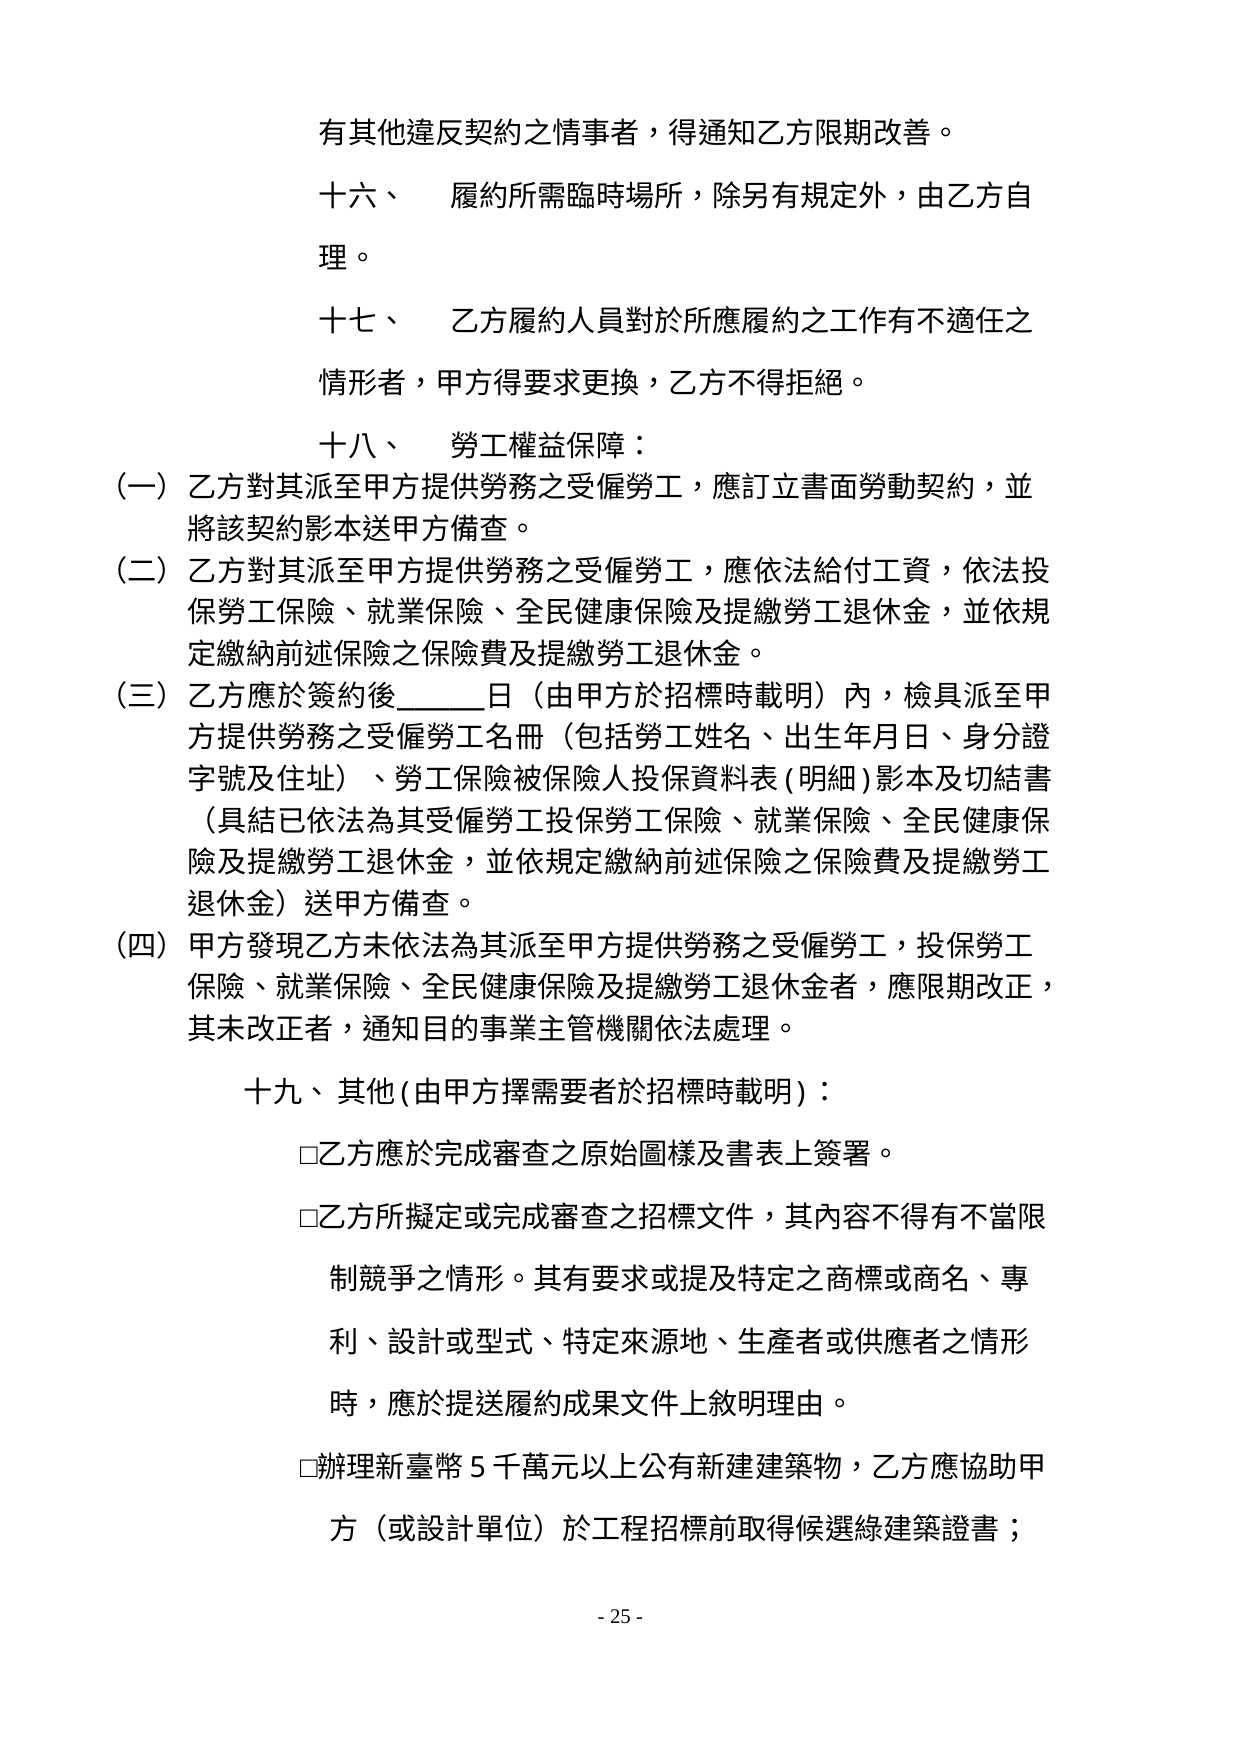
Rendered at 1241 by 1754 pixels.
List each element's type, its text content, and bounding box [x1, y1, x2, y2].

text □辦理新臺幣5千萬元以上公有新建建築物，乙方應協助甲方（或設計單位）於工程招標前取得候選綠建築證書； [300, 1423, 1053, 1548]
list 其他(由甲方擇需要者於招標時載明)： [244, 1048, 1053, 1110]
list 乙方對其派至甲方提供勞務之受僱勞工，應訂立書面勞動契約，並將該契約影本送甲方備查。 [98, 464, 1053, 548]
list 勞工權益保障： [319, 402, 1053, 464]
text □乙方所擬定或完成審查之招標文件，其內容不得有不當限制競爭之情形。其有要求或提及特定之商標或商名、專利、設計或型式、特定來源地、生產者或供應者之情形時，應於提送履約成果文件上敘明理由。 [300, 1173, 1053, 1423]
list 有其他違反契約之情事者，得通知乙方限期改善。 [319, 89, 1053, 152]
list 乙方履約人員對於所應履約之工作有不適任之情形者，甲方得要求更換，乙方不得拒絕。 [319, 277, 1053, 402]
list 履約所需臨時場所，除另有規定外，由乙方自理。 [319, 152, 1053, 277]
list 乙方應於簽約後_____日（由甲方於招標時載明）內，檢具派至甲方提供勞務之受僱勞工名冊（包括勞工姓名、出生年月日、身分證字號及住址）、勞工保險被保險人投保資料表(明細)影本及切結書（具結已依法為其受僱勞工投保勞工保險、就業保險、全民健康保險及提繳勞工退休金，並依規定繳納前述保險之保險費及提繳勞工退休金）送甲方備查。 [98, 673, 1053, 923]
text □乙方應於完成審查之原始圖樣及書表上簽署。 [300, 1110, 1053, 1173]
list 乙方對其派至甲方提供勞務之受僱勞工，應依法給付工資，依法投保勞工保險、就業保險、全民健康保險及提繳勞工退休金，並依規定繳納前述保險之保險費及提繳勞工退休金。 [98, 548, 1053, 673]
list 甲方發現乙方未依法為其派至甲方提供勞務之受僱勞工，投保勞工保險、就業保險、全民健康保險及提繳勞工退休金者，應限期改正，其未改正者，通知目的事業主管機關依法處理。 [98, 923, 1053, 1048]
